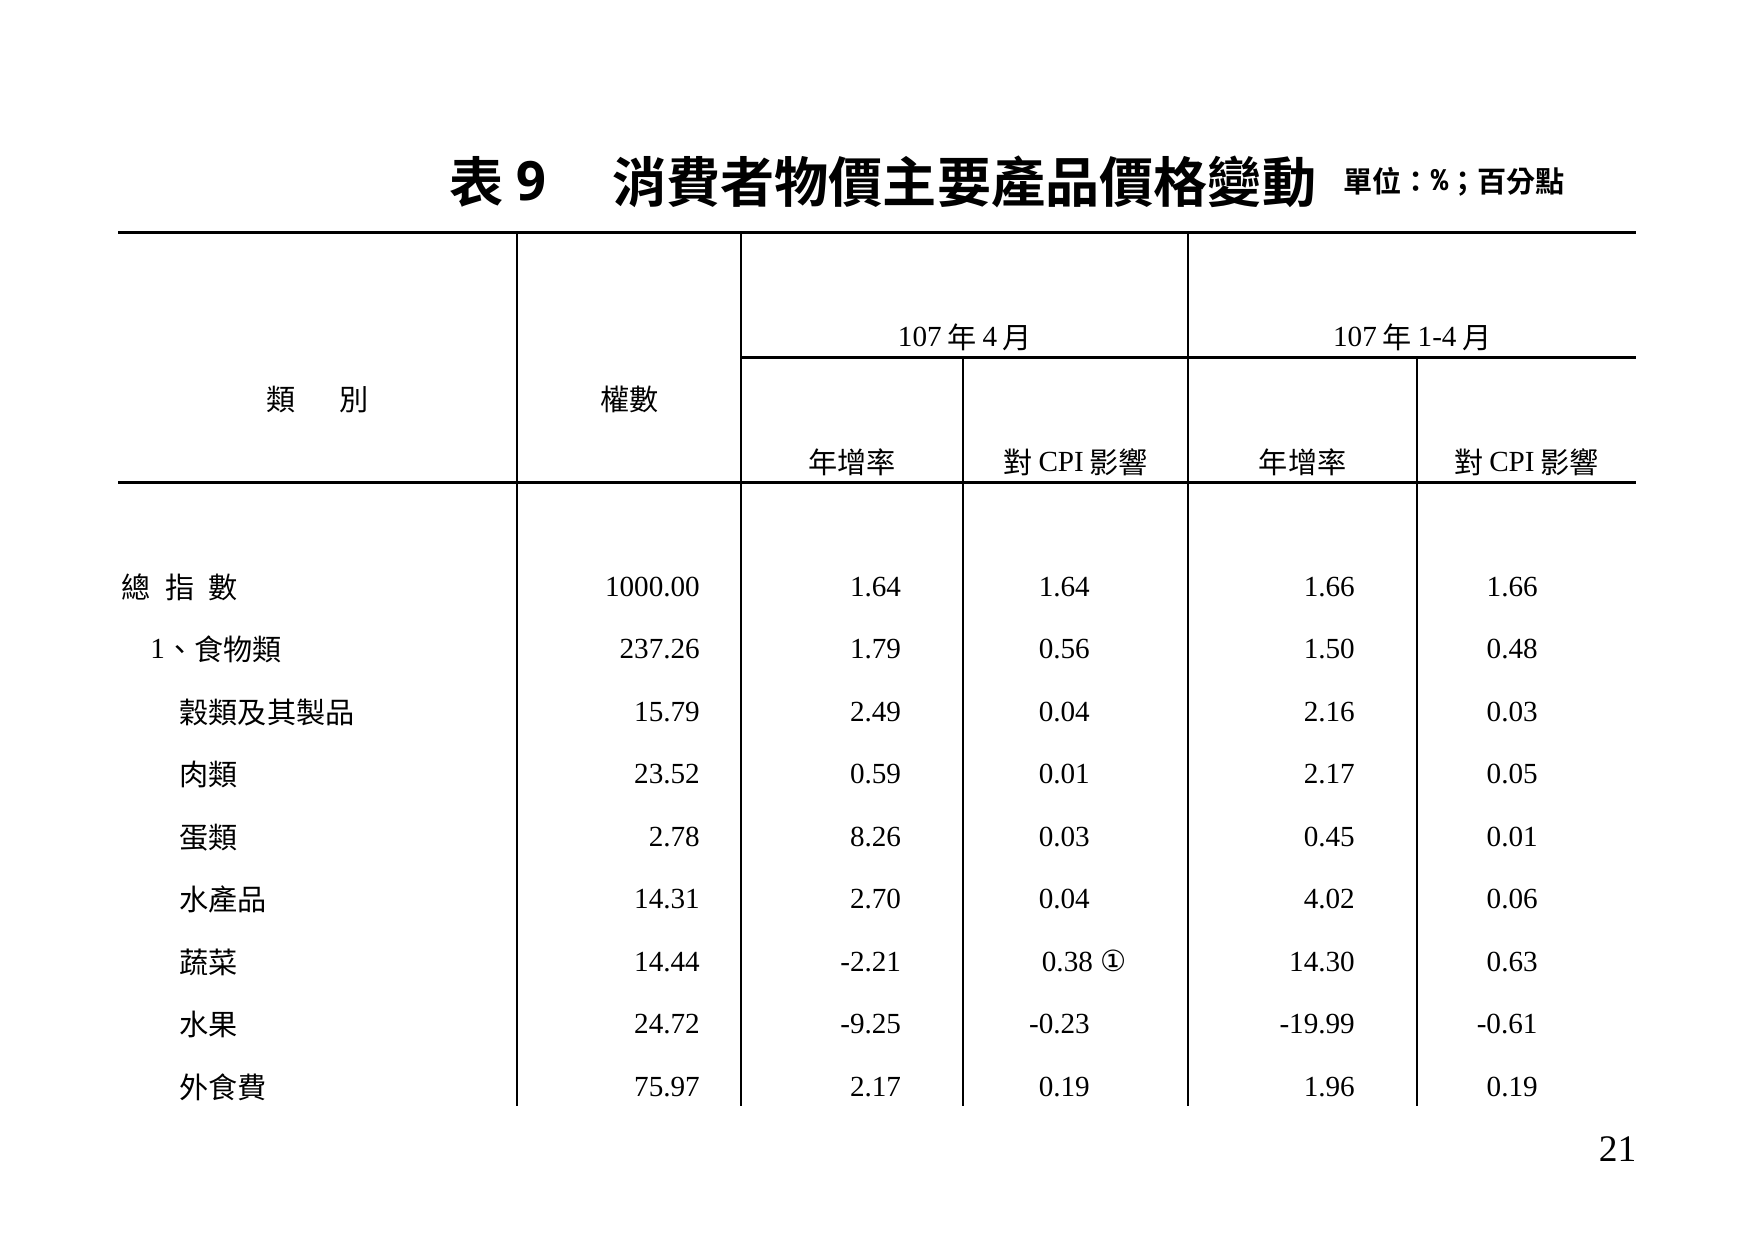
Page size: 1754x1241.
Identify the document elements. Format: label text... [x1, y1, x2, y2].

table_cell 0.45 [1189, 794, 1416, 856]
table_cell -9.25 [742, 981, 962, 1044]
table_cell -2.21 [742, 919, 962, 981]
table_cell 1.64 [742, 484, 962, 606]
table_cell 4.02 [1189, 856, 1416, 919]
table_cell 對CPI影響 [1418, 359, 1636, 481]
table_cell 0.48 [1418, 606, 1636, 669]
table_cell 蔬菜 [118, 919, 516, 981]
table_cell 0.38 ① [964, 919, 1187, 981]
table_cell 1.66 [1418, 484, 1636, 606]
table_cell 0.59 [742, 731, 962, 794]
table_cell 1.64 [964, 484, 1187, 606]
table_cell 15.79 [518, 669, 740, 731]
table_cell 水果 [118, 981, 516, 1044]
table_cell 蛋類 [118, 794, 516, 856]
table_cell 2.70 [742, 856, 962, 919]
table_cell 年增率 [742, 359, 962, 481]
table_cell 237.26 [518, 606, 740, 669]
subtitle 表9 消費者物價主要產品價格變動 單位：%；百分點 [118, 106, 1636, 231]
table_cell 2.17 [1189, 731, 1416, 794]
table_cell 2.49 [742, 669, 962, 731]
table_cell 0.19 [964, 1044, 1187, 1106]
table_cell 0.04 [964, 856, 1187, 919]
table_cell 8.26 [742, 794, 962, 856]
table_cell 14.44 [518, 919, 740, 981]
table_cell 0.19 [1418, 1044, 1636, 1106]
table_cell 0.63 [1418, 919, 1636, 981]
table_header 權數 [518, 234, 740, 481]
table_cell 2.78 [518, 794, 740, 856]
table_cell 24.72 [518, 981, 740, 1044]
table_cell 0.05 [1418, 731, 1636, 794]
table_cell 年增率 [1189, 359, 1416, 481]
table_cell 1.96 [1189, 1044, 1416, 1106]
table_header 107年4月 [742, 234, 1187, 356]
table_cell -0.61 [1418, 981, 1636, 1044]
table_cell 1.66 [1189, 484, 1416, 606]
table_header 107年1-4月 [1189, 234, 1636, 356]
table_header 類 別 [118, 234, 516, 481]
table_cell 75.97 [518, 1044, 740, 1106]
table_cell 0.01 [964, 731, 1187, 794]
table_cell 23.52 [518, 731, 740, 794]
table_cell 穀類及其製品 [118, 669, 516, 731]
table_cell 水產品 [118, 856, 516, 919]
table_cell 0.06 [1418, 856, 1636, 919]
table_cell 總 指 數 [118, 484, 516, 606]
table_cell 0.03 [1418, 669, 1636, 731]
table_cell 2.16 [1189, 669, 1416, 731]
table_cell 0.03 [964, 794, 1187, 856]
table_cell 1.79 [742, 606, 962, 669]
table_cell 2.17 [742, 1044, 962, 1106]
table_cell 對CPI影響 [964, 359, 1187, 481]
table_cell 14.31 [518, 856, 740, 919]
table_cell 肉類 [118, 731, 516, 794]
table_cell 14.30 [1189, 919, 1416, 981]
table_cell 1000.00 [518, 484, 740, 606]
table_cell 0.01 [1418, 794, 1636, 856]
table_cell 1.50 [1189, 606, 1416, 669]
table_cell 外食費 [118, 1044, 516, 1106]
table_cell 0.56 [964, 606, 1187, 669]
table_cell -19.99 [1189, 981, 1416, 1044]
table_cell 1、食物類 [118, 606, 516, 669]
table_cell -0.23 [964, 981, 1187, 1044]
table_cell 0.04 [964, 669, 1187, 731]
